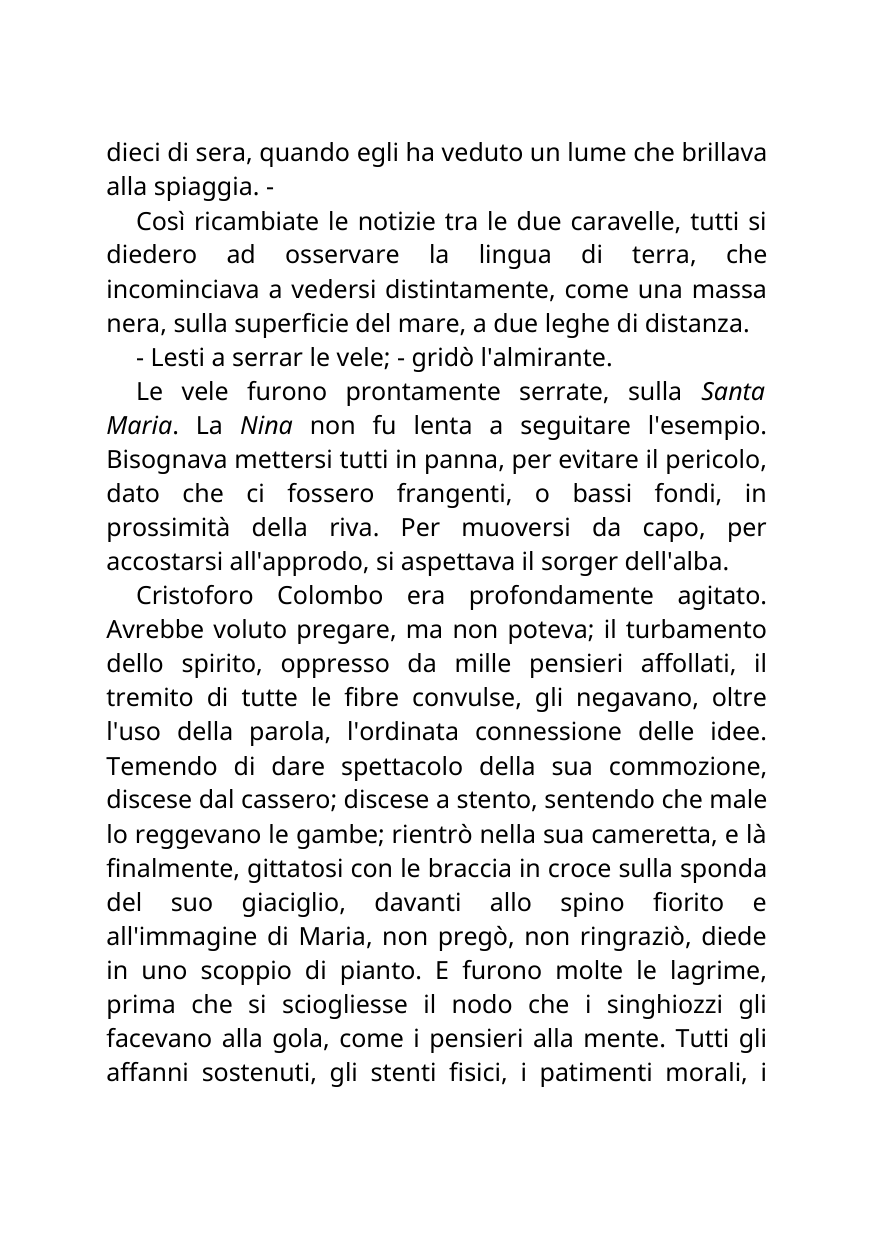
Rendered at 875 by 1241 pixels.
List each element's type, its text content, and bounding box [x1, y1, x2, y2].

text Così ricambiate le notizie tra le due caravelle, tutti si diedero ad osservare la lingua di terra, che incominciava a vedersi distintamente, come una massa nera, sulla superficie del mare, a due leghe di distanza. [106, 203, 768, 339]
text Cristoforo Colombo era profondamente agitato. Avrebbe voluto pregare, ma non poteva; il turbamento dello spirito, oppresso da mille pensieri affollati, il tremito di tutte le fibre convulse, gli negavano, oltre l'uso della parola, l'ordinata connessione delle idee. Temendo di dare spettacolo della sua commozione, discese dal cassero; discese a stento, sentendo che male lo reggevano le gambe; rientrò nella sua cameretta, e là finalmente, gittatosi con le braccia in croce sulla sponda del suo giaciglio, davanti allo spino fiorito e all'immagine di Maria, non pregò, non ringraziò, diede in uno scoppio di pianto. E furono molte le lagrime, prima che si sciogliesse il nodo che i singhiozzi gli facevano alla gola, come i pensieri alla mente. Tutti gli affanni sostenuti, gli stenti fisici, i patimenti morali, i [106, 578, 768, 1089]
text Le vele furono prontamente serrate, sulla Santa Maria. La Nina non fu lenta a seguitare l'esempio. Bisognava mettersi tutti in panna, per evitare il pericolo, dato che ci fossero frangenti, o bassi fondi, in prossimità della riva. Per muoversi da capo, per accostarsi all'approdo, si aspettava il sorger dell'alba. [106, 373, 768, 578]
text - Lesti a serrar le vele; - gridò l'almirante. [106, 339, 768, 373]
text dieci di sera, quando egli ha veduto un lume che brillava alla spiaggia. - [106, 135, 768, 203]
